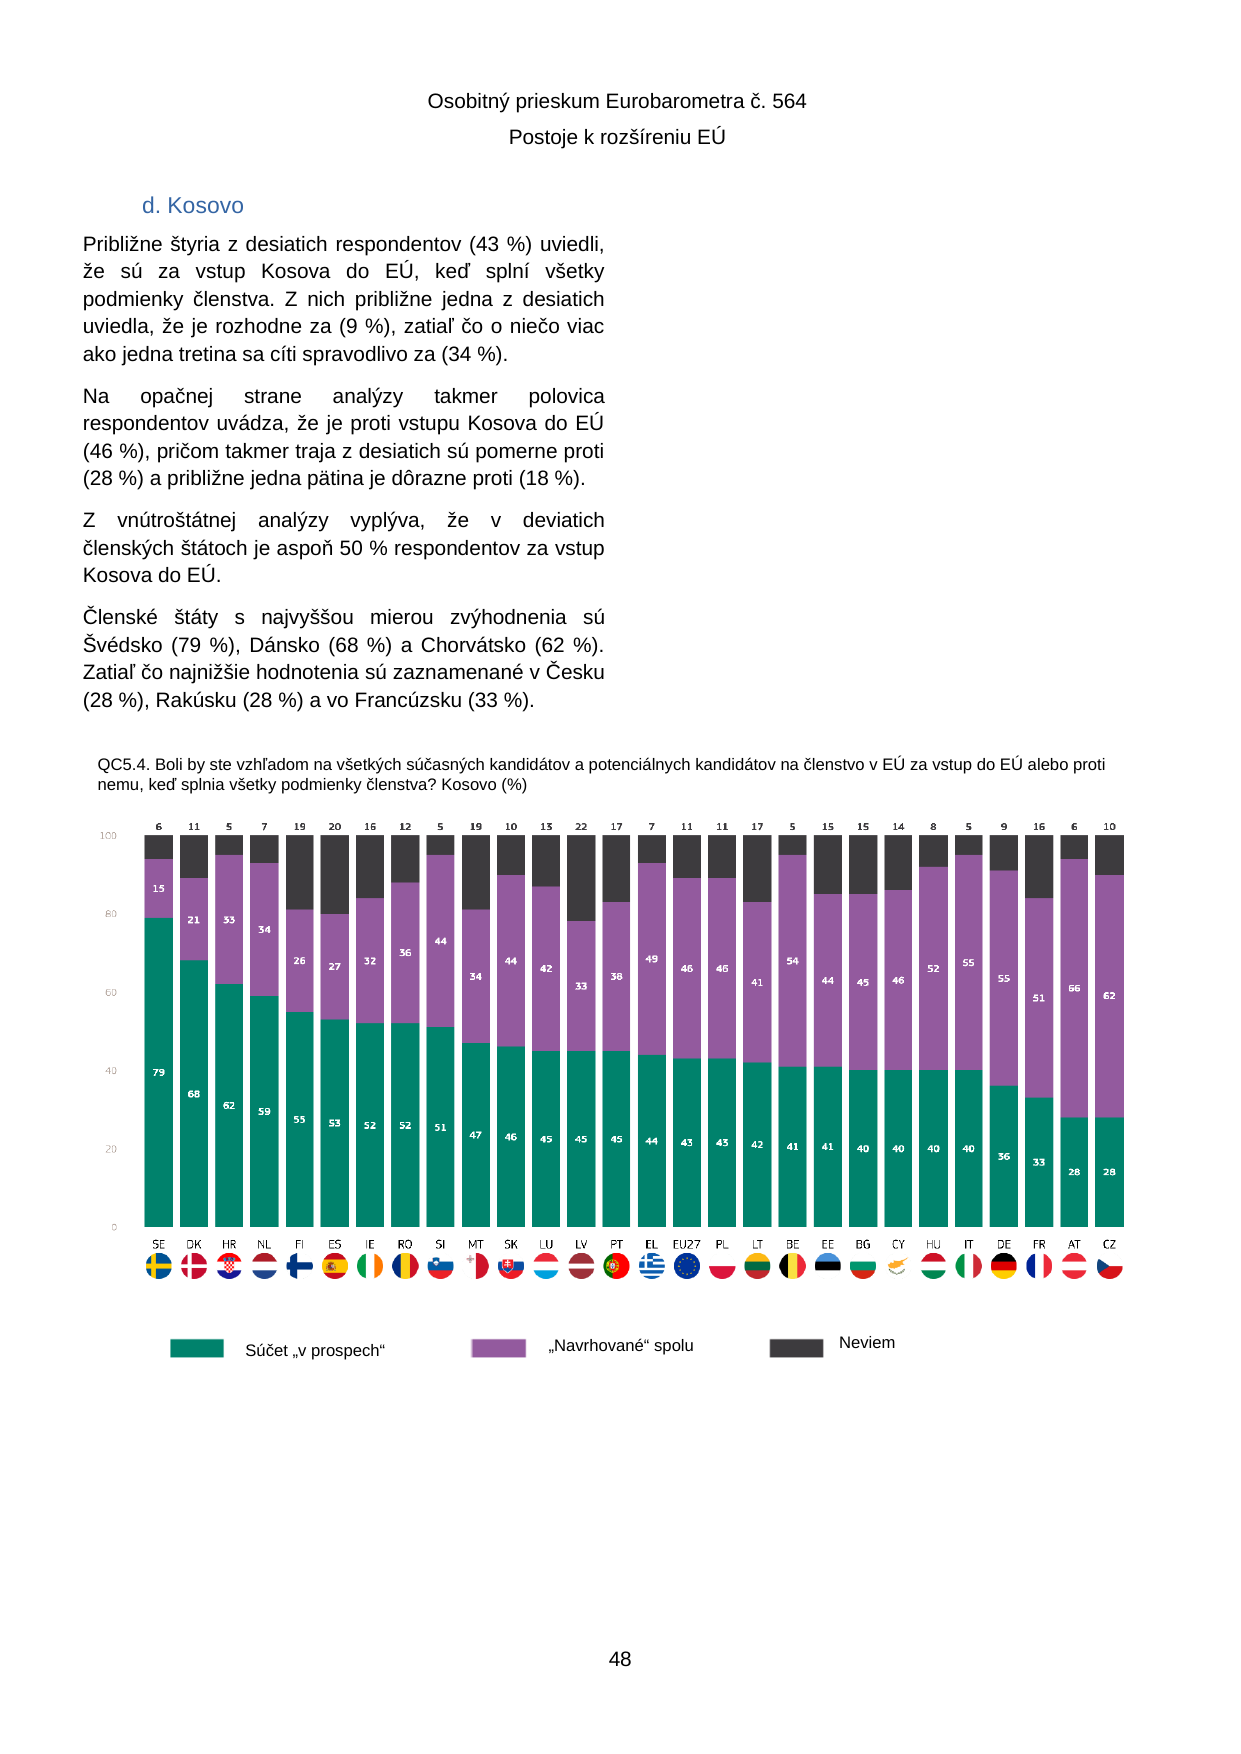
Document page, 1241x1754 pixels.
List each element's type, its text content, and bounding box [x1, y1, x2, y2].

picture [94, 818, 1136, 1287]
text Členské štáty s najvyššou mierou zvýhodnenia sú Švédsko (79 %), Dánsko (68 %) a Chorvátsko (62 %). Zatiaľ čo najnižšie hodnotenia sú zaznamenané v Česku (28 %), Rakúsku (28 %) a vo Francúzsku (33 %). [83, 605, 605, 712]
text Na opačnej strane analýzy takmer polovica respondentov uvádza, že je proti vstupu Kosova do EÚ (46 %), pričom takmer traja z desiatich sú pomerne proti (28 %) a približne jedna pätina je dôrazne proti (18 %). [83, 383, 605, 490]
picture [140, 1323, 830, 1361]
text Približne štyria z desiatich respondentov (43 %) uviedli, že sú za vstup Kosova do EÚ, keď splní všetky podmienky členstva. Z nich približne jedna z desiatich uviedla, že je rozhodne za (9 %), zatiaľ čo o niečo viac ako jedna tretina sa cíti spravodlivo za (34 %). [83, 231, 605, 365]
text Z vnútroštátnej analýzy vyplýva, že v deviatich členských štátoch je aspoň 50 % respondentov za vstup Kosova do EÚ. [83, 508, 605, 587]
subtitle d. Kosovo [142, 192, 605, 219]
